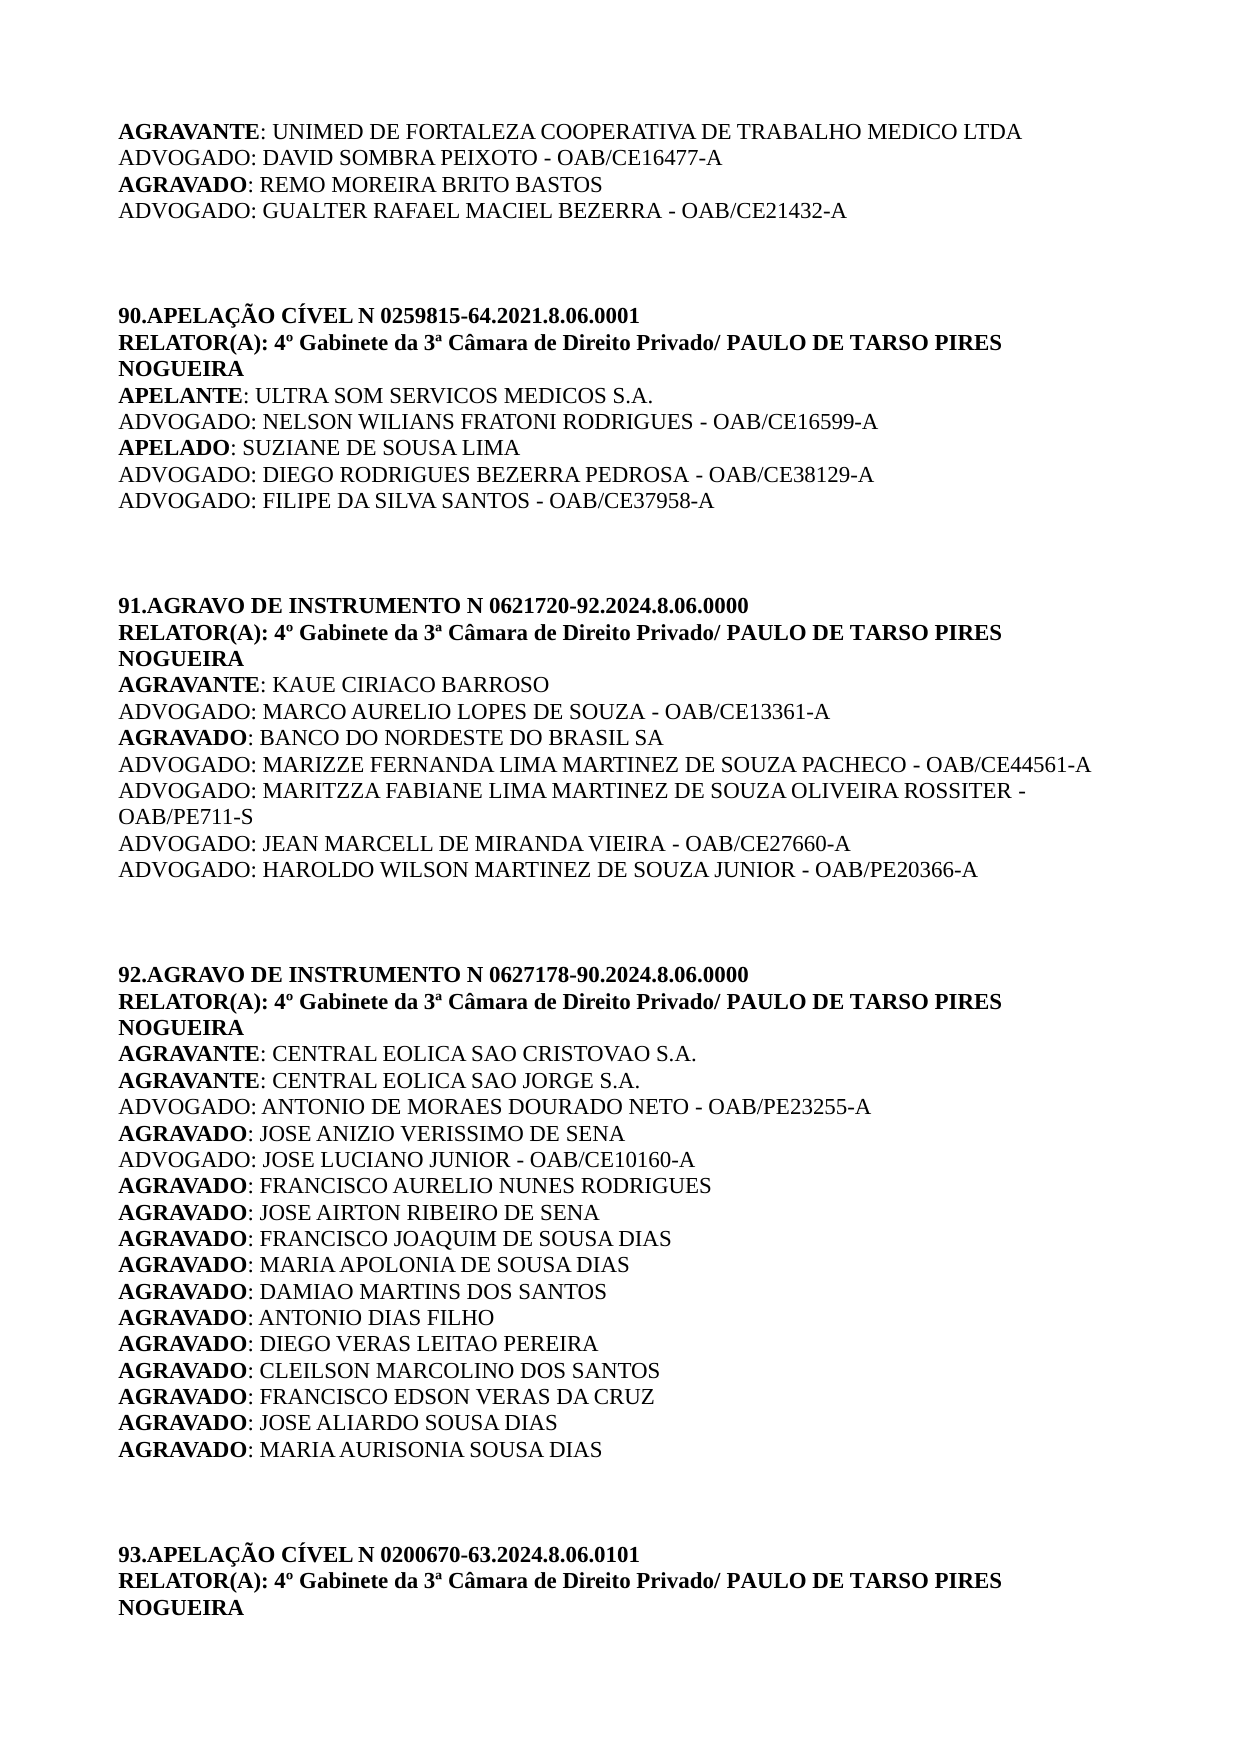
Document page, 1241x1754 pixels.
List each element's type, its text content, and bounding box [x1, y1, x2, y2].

text AGRAVANTE: UNIMED DE FORTALEZA COOPERATIVA DE TRABALHO MEDICO LTDA ADVOGADO: DAVID SOMBRA PEIXOTO - OAB/CE16477-A AGRAVADO: REMO MOREIRA BRITO BASTOS ADVOGADO: GUALTER RAFAEL MACIEL BEZERRA - OAB/CE21432-A 90.APELAÇÃO CÍVEL N 0259815-64.2021.8.06.0001 RELATOR(A): 4º Gabinete da 3ª Câmara de Direito Privado/ PAULO DE TARSO PIRES NOGUEIRA APELANTE: ULTRA SOM SERVICOS MEDICOS S.A. ADVOGADO: NELSON WILIANS FRATONI RODRIGUES - OAB/CE16599-A APELADO: SUZIANE DE SOUSA LIMA ADVOGADO: DIEGO RODRIGUES BEZERRA PEDROSA - OAB/CE38129-A ADVOGADO: FILIPE DA SILVA SANTOS - OAB/CE37958-A 91.AGRAVO DE INSTRUMENTO N 0621720-92.2024.8.06.0000 RELATOR(A): 4º Gabinete da 3ª Câmara de Direito Privado/ PAULO DE TARSO PIRES NOGUEIRA AGRAVANTE: KAUE CIRIACO BARROSO ADVOGADO: MARCO AURELIO LOPES DE SOUZA - OAB/CE13361-A AGRAVADO: BANCO DO NORDESTE DO BRASIL SA ADVOGADO: MARIZZE FERNANDA LIMA MARTINEZ DE SOUZA PACHECO - OAB/CE44561-A ADVOGADO: MARITZZA FABIANE LIMA MARTINEZ DE SOUZA OLIVEIRA ROSSITER - OAB/PE711-S ADVOGADO: JEAN MARCELL DE MIRANDA VIEIRA - OAB/CE27660-A ADVOGADO: HAROLDO WILSON MARTINEZ DE SOUZA JUNIOR - OAB/PE20366-A 92.AGRAVO DE INSTRUMENTO N 0627178-90.2024.8.06.0000 RELATOR(A): 4º Gabinete da 3ª Câmara de Direito Privado/ PAULO DE TARSO PIRES NOGUEIRA AGRAVANTE: CENTRAL EOLICA SAO CRISTOVAO S.A. AGRAVANTE: CENTRAL EOLICA SAO JORGE S.A. ADVOGADO: ANTONIO DE MORAES DOURADO NETO - OAB/PE23255-A AGRAVADO: JOSE ANIZIO VERISSIMO DE SENA ADVOGADO: JOSE LUCIANO JUNIOR - OAB/CE10160-A AGRAVADO: FRANCISCO AURELIO NUNES RODRIGUES AGRAVADO: JOSE AIRTON RIBEIRO DE SENA AGRAVADO: FRANCISCO JOAQUIM DE SOUSA DIAS AGRAVADO: MARIA APOLONIA DE SOUSA DIAS AGRAVADO: DAMIAO MARTINS DOS SANTOS AGRAVADO: ANTONIO DIAS FILHO AGRAVADO: DIEGO VERAS LEITAO PEREIRA AGRAVADO: CLEILSON MARCOLINO DOS SANTOS AGRAVADO: FRANCISCO EDSON VERAS DA CRUZ AGRAVADO: JOSE ALIARDO SOUSA DIAS AGRAVADO: MARIA AURISONIA SOUSA DIAS 93.APELAÇÃO CÍVEL N 0200670-63.2024.8.06.0101 RELATOR(A): 4º Gabinete da 3ª Câmara de Direito Privado/ PAULO DE TARSO PIRES NOGUEIRA [118, 118, 1122, 1620]
